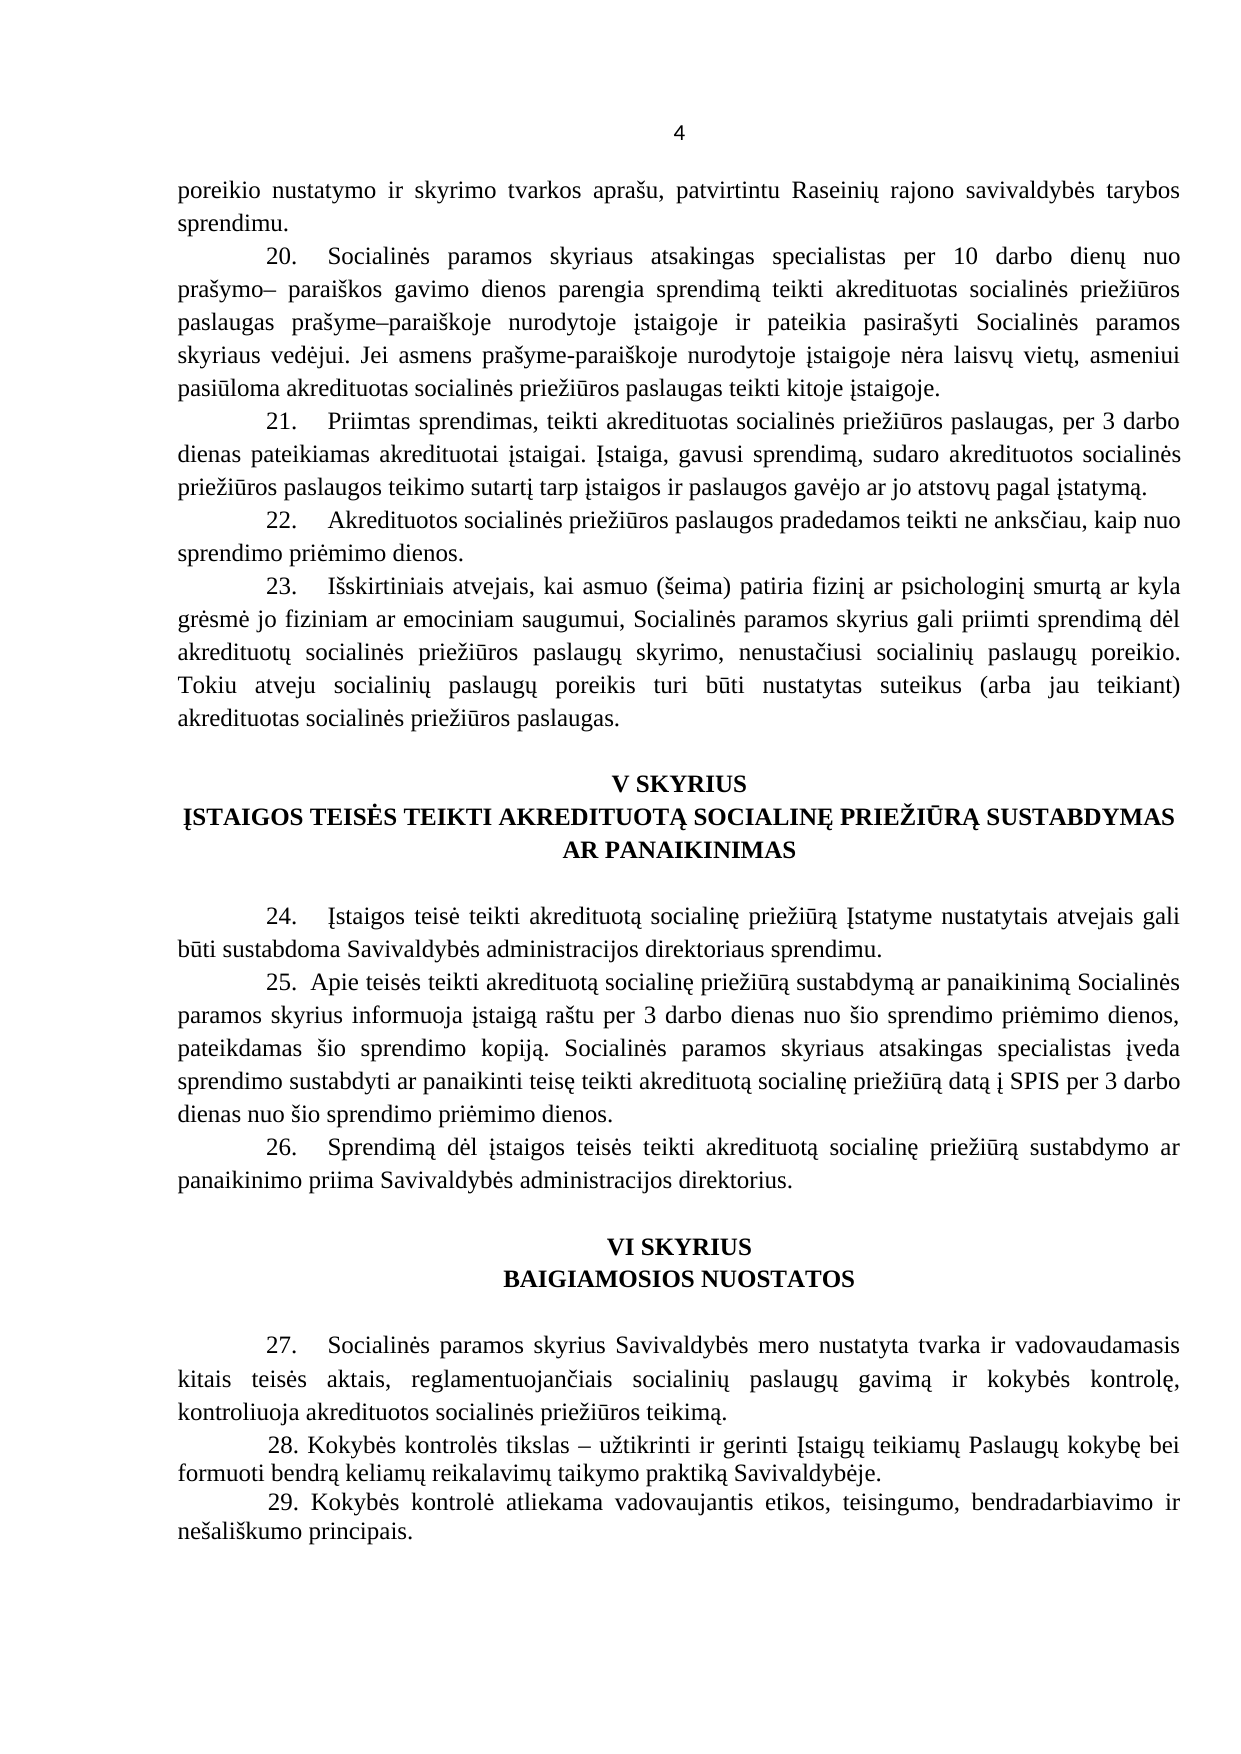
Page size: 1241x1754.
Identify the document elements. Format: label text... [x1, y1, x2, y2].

text 23. Išskirtiniais atvejais, kai asmuo (šeima) patiria fizinį ar psichologinį smurtą ar kyla grėsmė jo fiziniam ar emociniam saugumui, Socialinės paramos skyrius gali priimti sprendimą dėl akredituotų socialinės priežiūros paslaugų skyrimo, nenustačiusi socialinių paslaugų poreikio. Tokiu atveju socialinių paslaugų poreikis turi būti nustatytas suteikus (arba jau teikiant) akredituotas socialinės priežiūros paslaugas. [177, 571, 1181, 732]
text 25. Apie teisės teikti akredituotą socialinę priežiūrą sustabdymą ar panaikinimą Socialinės paramos skyrius informuoja įstaigą raštu per 3 darbo dienas nuo šio sprendimo priėmimo dienos, pateikdamas šio sprendimo kopiją. Socialinės paramos skyriaus atsakingas specialistas įveda sprendimo sustabdyti ar panaikinti teisę teikti akredituotą socialinę priežiūrą datą į SPIS per 3 darbo dienas nuo šio sprendimo priėmimo dienos. [177, 967, 1181, 1128]
text 24. Įstaigos teisė teikti akredituotą socialinę priežiūrą Įstatyme nustatytais atvejais gali būti sustabdoma Savivaldybės administracijos direktoriaus sprendimu. [177, 901, 1181, 963]
text poreikio nustatymo ir skyrimo tvarkos aprašu, patvirtintu Raseinių rajono savivaldybės tarybos sprendimu. [177, 175, 1181, 237]
text V SKYRIUS [177, 769, 1181, 798]
text 20. Socialinės paramos skyriaus atsakingas specialistas per 10 darbo dienų nuo prašymo– paraiškos gavimo dienos parengia sprendimą teikti akredituotas socialinės priežiūros paslaugas prašyme–paraiškoje nurodytoje įstaigoje ir pateikia pasirašyti Socialinės paramos skyriaus vedėjui. Jei asmens prašyme-paraiškoje nurodytoje įstaigoje nėra laisvų vietų, asmeniui pasiūloma akredituotas socialinės priežiūros paslaugas teikti kitoje įstaigoje. [177, 241, 1181, 402]
text 22. Akredituotos socialinės priežiūros paslaugos pradedamos teikti ne anksčiau, kaip nuo sprendimo priėmimo dienos. [177, 505, 1181, 567]
text 27. Socialinės paramos skyrius Savivaldybės mero nustatyta tvarka ir vadovaudamasis kitais teisės aktais, reglamentuojančiais socialinių paslaugų gavimą ir kokybės kontrolę, kontroliuoja akredituotos socialinės priežiūros teikimą. [177, 1331, 1181, 1425]
text 21. Priimtas sprendimas, teikti akredituotas socialinės priežiūros paslaugas, per 3 darbo dienas pateikiamas akredituotai įstaigai. Įstaiga, gavusi sprendimą, sudaro akredituotos socialinės priežiūros paslaugos teikimo sutartį tarp įstaigos ir paslaugos gavėjo ar jo atstovų pagal įstatymą. [177, 406, 1181, 501]
text 29. Kokybės kontrolė atliekama vadovaujantis etikos, teisingumo, bendradarbiavimo ir nešališkumo principais. [177, 1487, 1181, 1545]
text VI SKYRIUS [177, 1232, 1181, 1260]
text ĮSTAIGOS TEISĖS TEIKTI AKREDITUOTĄ SOCIALINĘ PRIEŽIŪRĄ SUSTABDYMAS AR PANAIKINIMAS [177, 802, 1181, 864]
text 28. Kokybės kontrolės tikslas – užtikrinti ir gerinti Įstaigų teikiamų Paslaugų kokybę bei formuoti bendrą keliamų reikalavimų taikymo praktiką Savivaldybėje. [177, 1430, 1181, 1487]
text 26. Sprendimą dėl įstaigos teisės teikti akredituotą socialinę priežiūrą sustabdymo ar panaikinimo priima Savivaldybės administracijos direktorius. [177, 1132, 1181, 1194]
text BAIGIAMOSIOS NUOSTATOS [177, 1264, 1181, 1293]
